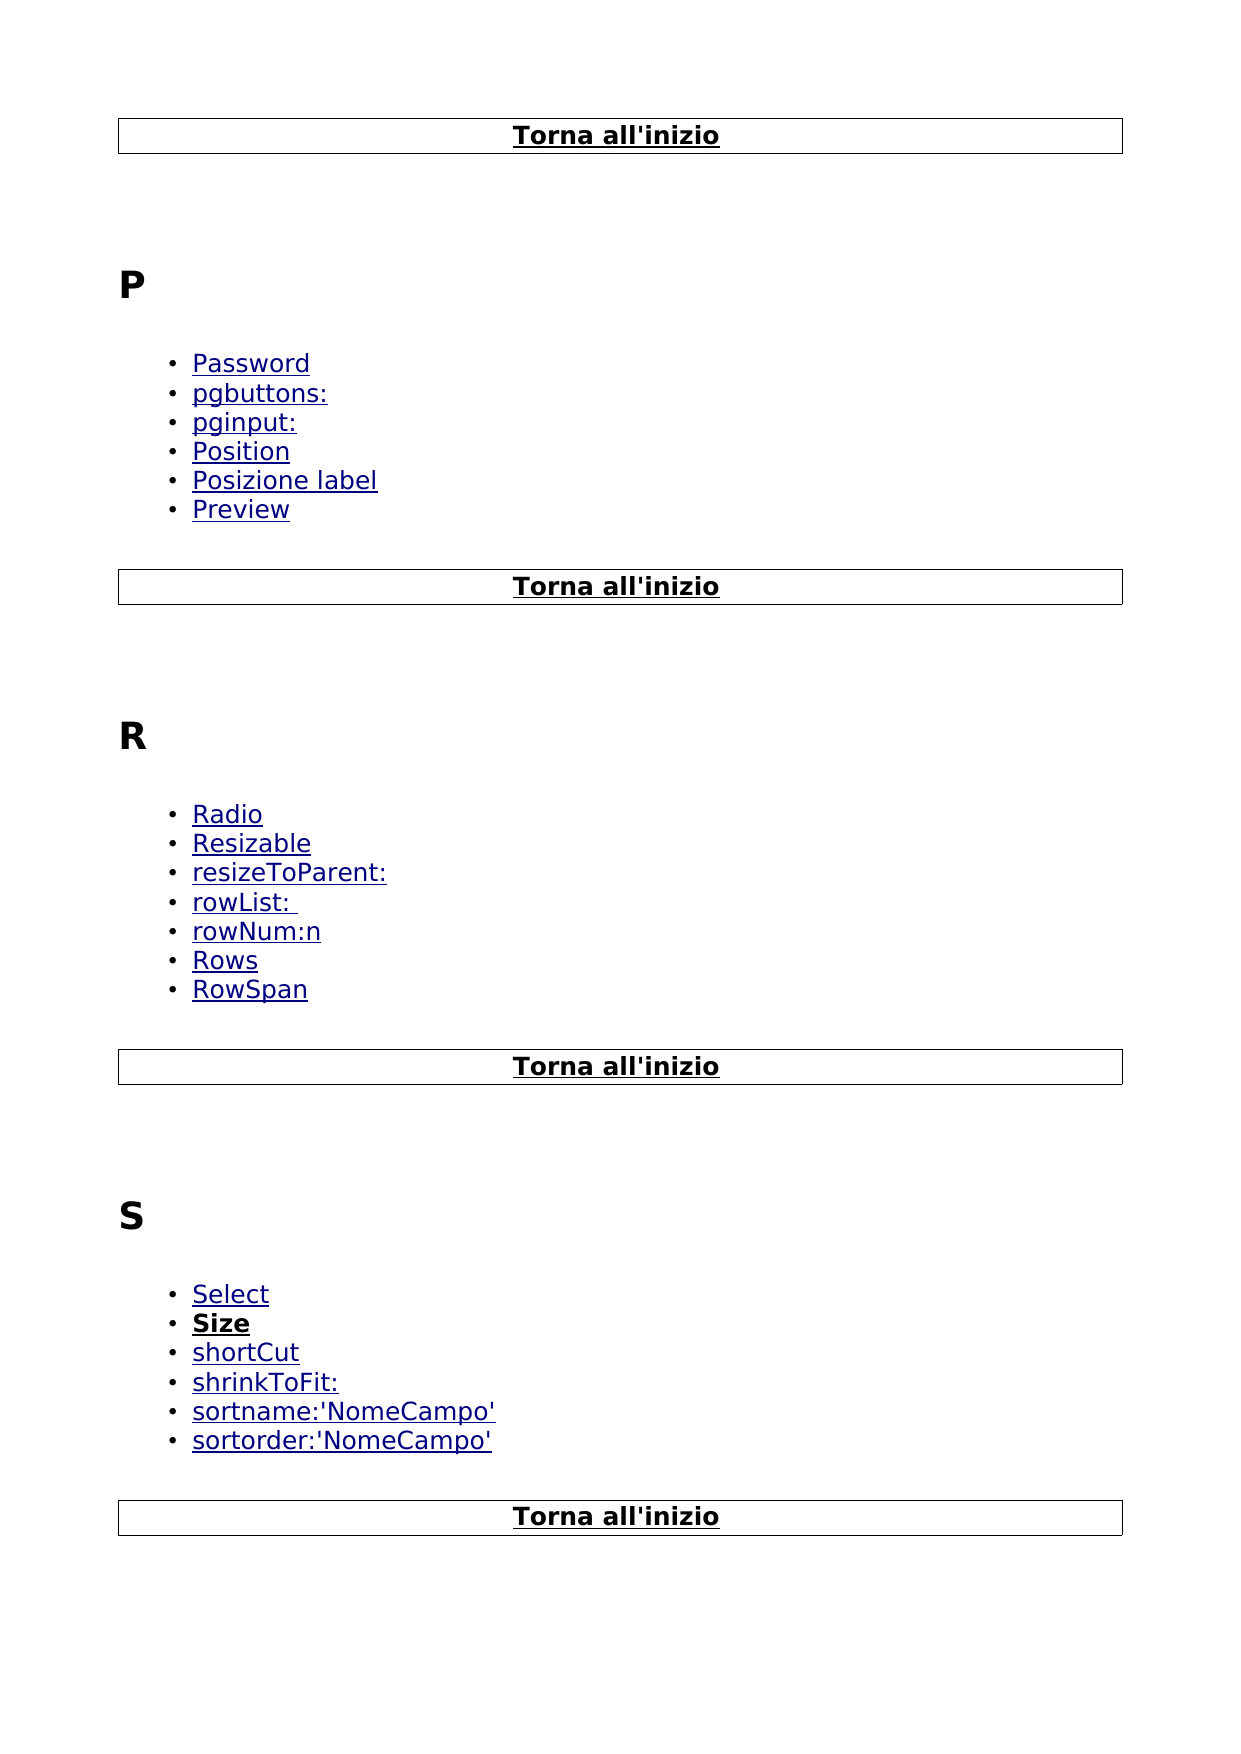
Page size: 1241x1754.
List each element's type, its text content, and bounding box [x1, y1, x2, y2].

list Select [177, 1280, 1122, 1309]
subtitle P [118, 264, 1122, 308]
list pginput: [177, 408, 1122, 437]
table_header Torna all'inizio [119, 119, 1122, 153]
list shortCut [177, 1338, 1122, 1368]
list Position [177, 437, 1122, 466]
list pgbuttons: [177, 379, 1122, 408]
list Preview [177, 495, 1122, 524]
list RowSpan [177, 975, 1122, 1004]
list Rows [177, 946, 1122, 975]
list Size [177, 1309, 1122, 1338]
list sortorder:'NomeCampo' [177, 1426, 1122, 1455]
list Radio [177, 800, 1122, 829]
list resizeToParent: [177, 859, 1122, 888]
list rowList: [177, 888, 1122, 917]
list Password [177, 349, 1122, 379]
subtitle S [118, 1194, 1122, 1238]
table_header Torna all'inizio [119, 1501, 1122, 1534]
list sortname:'NomeCampo' [177, 1397, 1122, 1426]
list shrinkToFit: [177, 1368, 1122, 1397]
subtitle R [118, 715, 1122, 758]
table_header Torna all'inizio [119, 1050, 1122, 1084]
table_header Torna all'inizio [119, 570, 1122, 604]
list Posizione label [177, 466, 1122, 495]
list rowNum:n [177, 917, 1122, 946]
list Resizable [177, 829, 1122, 859]
